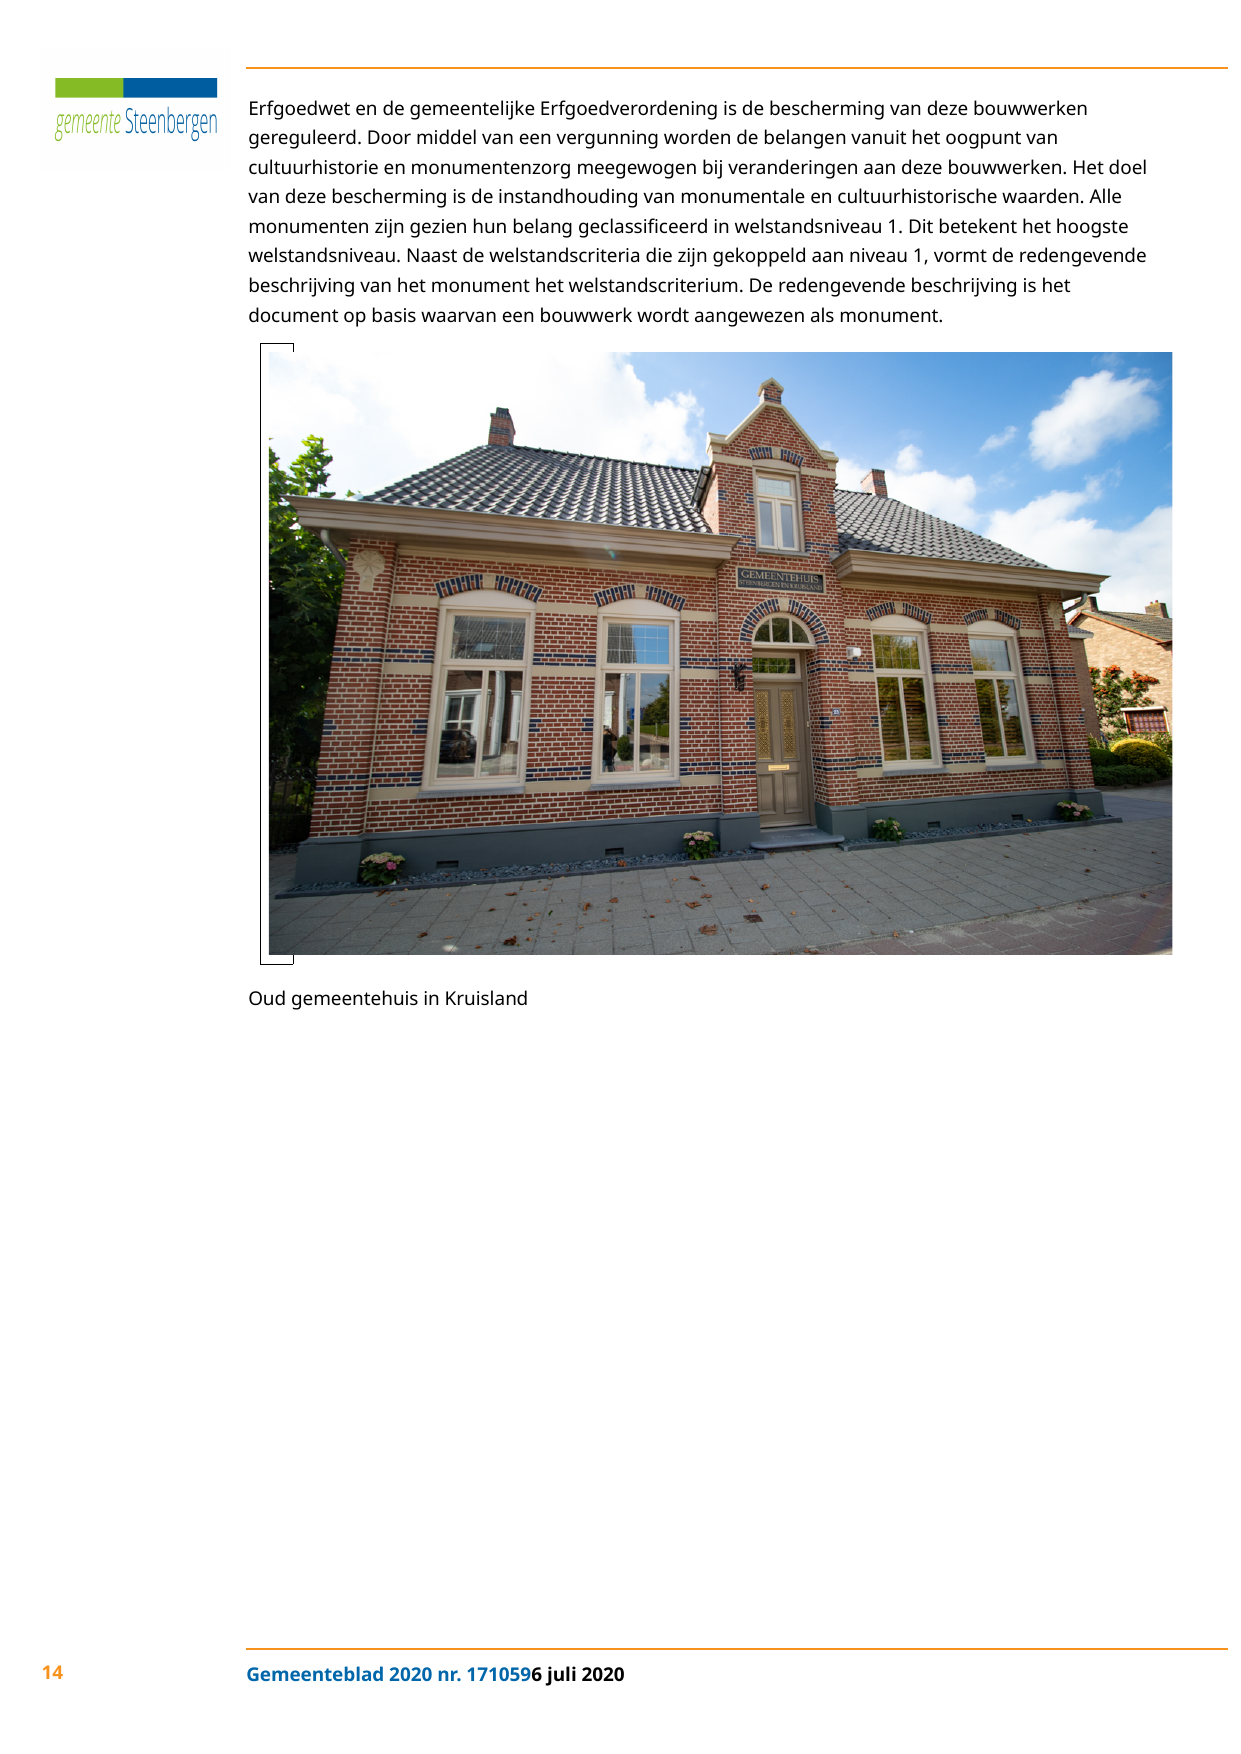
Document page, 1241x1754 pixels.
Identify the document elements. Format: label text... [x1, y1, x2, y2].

text Oud gemeentehuis in Kruisland [248, 985, 1152, 1011]
picture [41, 47, 231, 172]
text Erfgoedwet en de gemeentelijke Erfgoedverordening is de bescherming van deze bouwwerken gereguleerd. Door middel van een vergunning worden de belangen vanuit het oogpunt van cultuurhistorie en monumentenzorg meegewogen bij veranderingen aan deze bouwwerken. Het doel van deze bescherming is de instandhouding van monumentale en cultuurhistorische waarden. Alle monumenten zijn gezien hun belang geclassificeerd in welstandsniveau 1. Dit betekent het hoogste welstandsniveau. Naast de welstandscriteria die zijn gekoppeld aan niveau 1, vormt de redengevende beschrijving van het monument het welstandscriterium. De redengevende beschrijving is het document op basis waarvan een bouwwerk wordt aangewezen als monument. [248, 95, 1152, 328]
picture [268, 352, 1173, 955]
